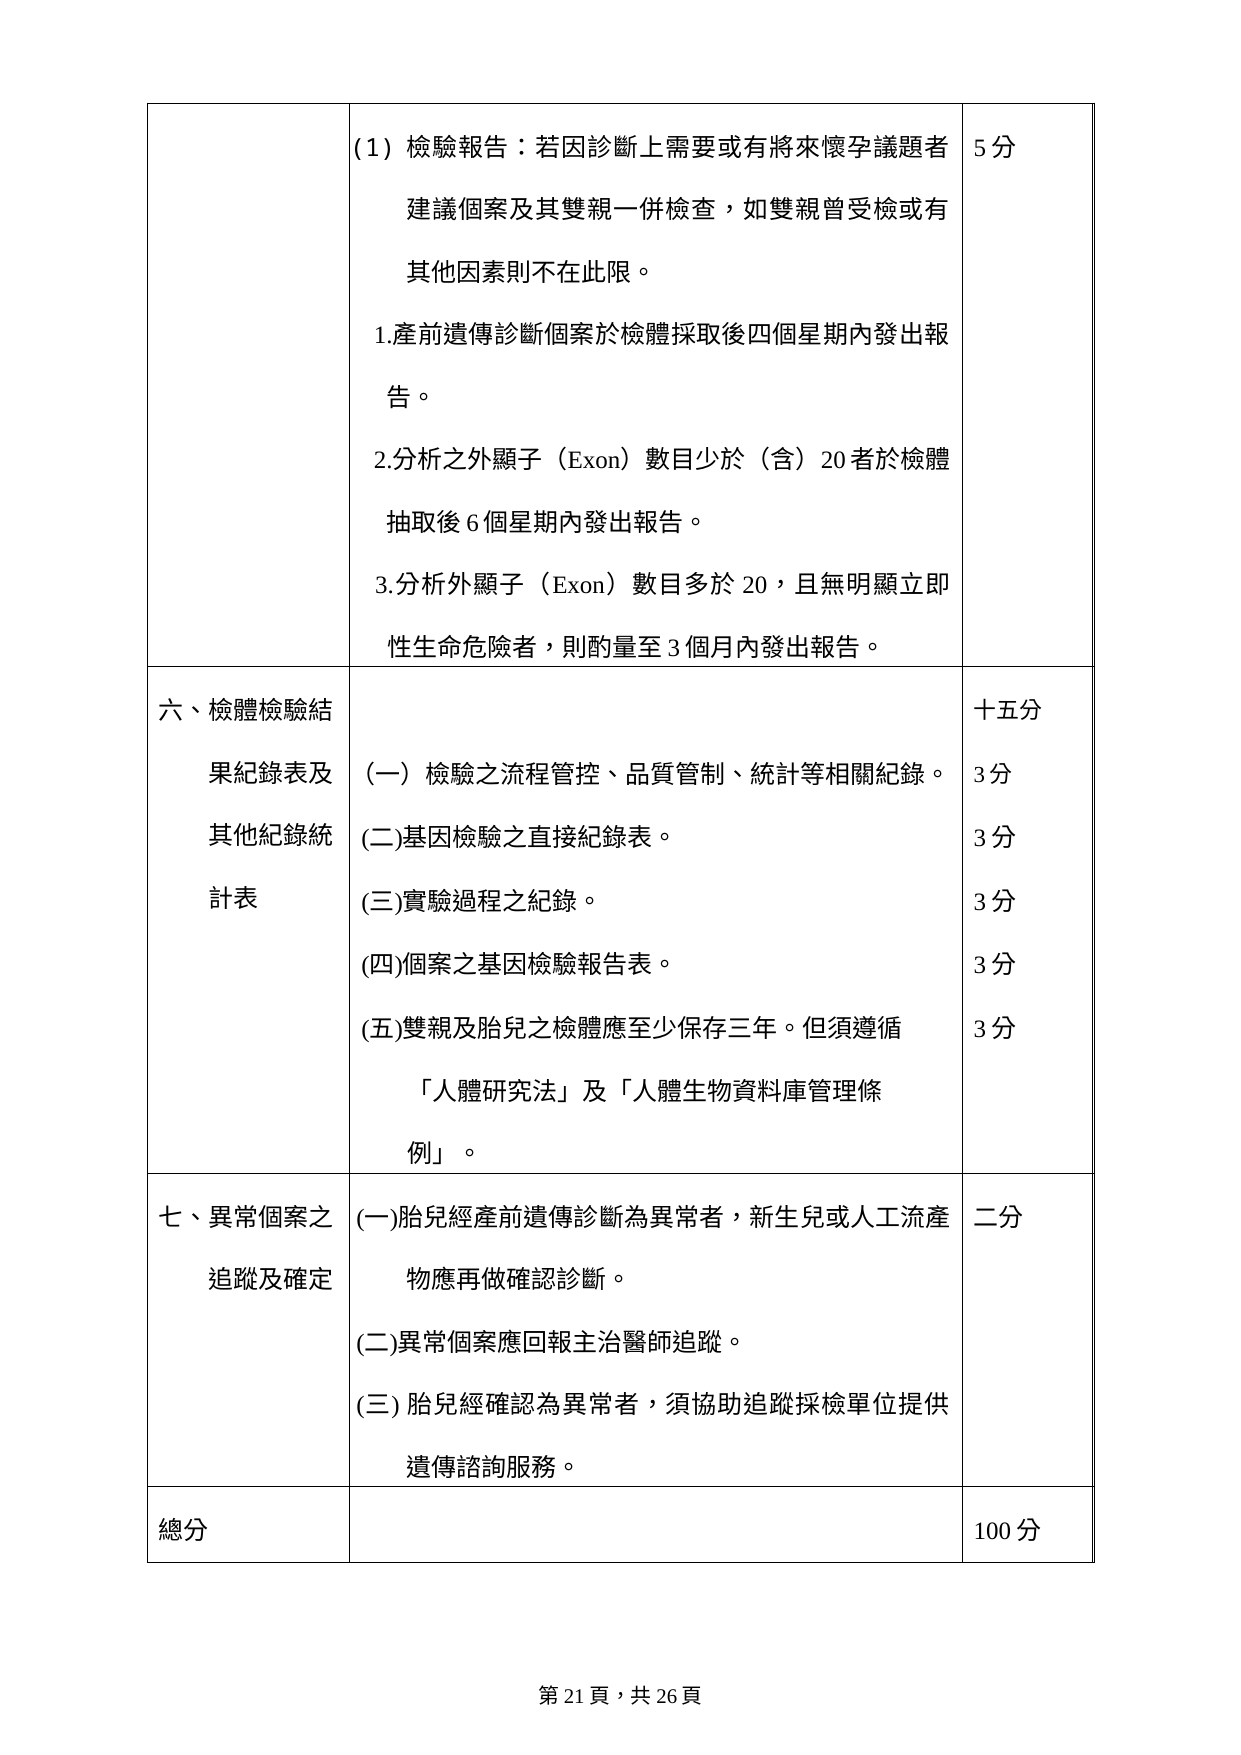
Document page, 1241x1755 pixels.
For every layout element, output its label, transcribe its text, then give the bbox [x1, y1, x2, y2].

table_cell 六、檢體檢驗結果紀錄表及其他紀錄統計表 [148, 667, 349, 1172]
table_cell 3分 [963, 730, 1092, 793]
table_cell 3分 [963, 857, 1092, 920]
table_cell 二分 [963, 1174, 1092, 1486]
table_cell 檢驗報告：若因診斷上需要或有將來懷孕議題者建議個案及其雙親一併檢查，如雙親曾受檢或有其他因素則不在此限。 1.產前遺傳診斷個案於檢體採取後四個星期內發出報告。 2.分析之外顯子（Exon）數目少於（含）20者於檢體抽取後6個星期內發出報告。 3.分析外顯子（Exon）數目多於20，且無明顯立即性生命危險者，則酌量至3個月內發出報告。 [350, 104, 962, 666]
table_cell (五)雙親及胎兒之檢體應至少保存三年。但須遵循「人體研究法」及「人體生物資料庫管理條例」。 [350, 984, 962, 1172]
table_cell （一）檢驗之流程管控、品質管制、統計等相關紀錄。 [350, 730, 962, 793]
table_cell 總分 [148, 1487, 349, 1562]
table_cell [350, 1487, 962, 1562]
table_cell (三)實驗過程之紀錄。 [350, 857, 962, 920]
table_cell 十五分 [963, 667, 1092, 730]
table_cell (四)個案之基因檢驗報告表。 [350, 920, 962, 984]
table_cell 七、異常個案之追蹤及確定 [148, 1174, 349, 1486]
table_cell [350, 667, 962, 730]
table_cell [148, 104, 349, 666]
table_cell (一)胎兒經產前遺傳診斷為異常者，新生兒或人工流產物應再做確認診斷。 (二)異常個案應回報主治醫師追蹤。 (三) 胎兒經確認為異常者，須協助追蹤採檢單位提供遺傳諮詢服務。 [350, 1174, 962, 1486]
table_cell 3分 [963, 920, 1092, 984]
table_cell 3分 [963, 984, 1092, 1172]
table_cell 3分 [963, 793, 1092, 857]
table_cell (二)基因檢驗之直接紀錄表。 [350, 793, 962, 857]
table_cell 5分 [963, 104, 1092, 666]
table_cell 100分 [963, 1487, 1092, 1562]
